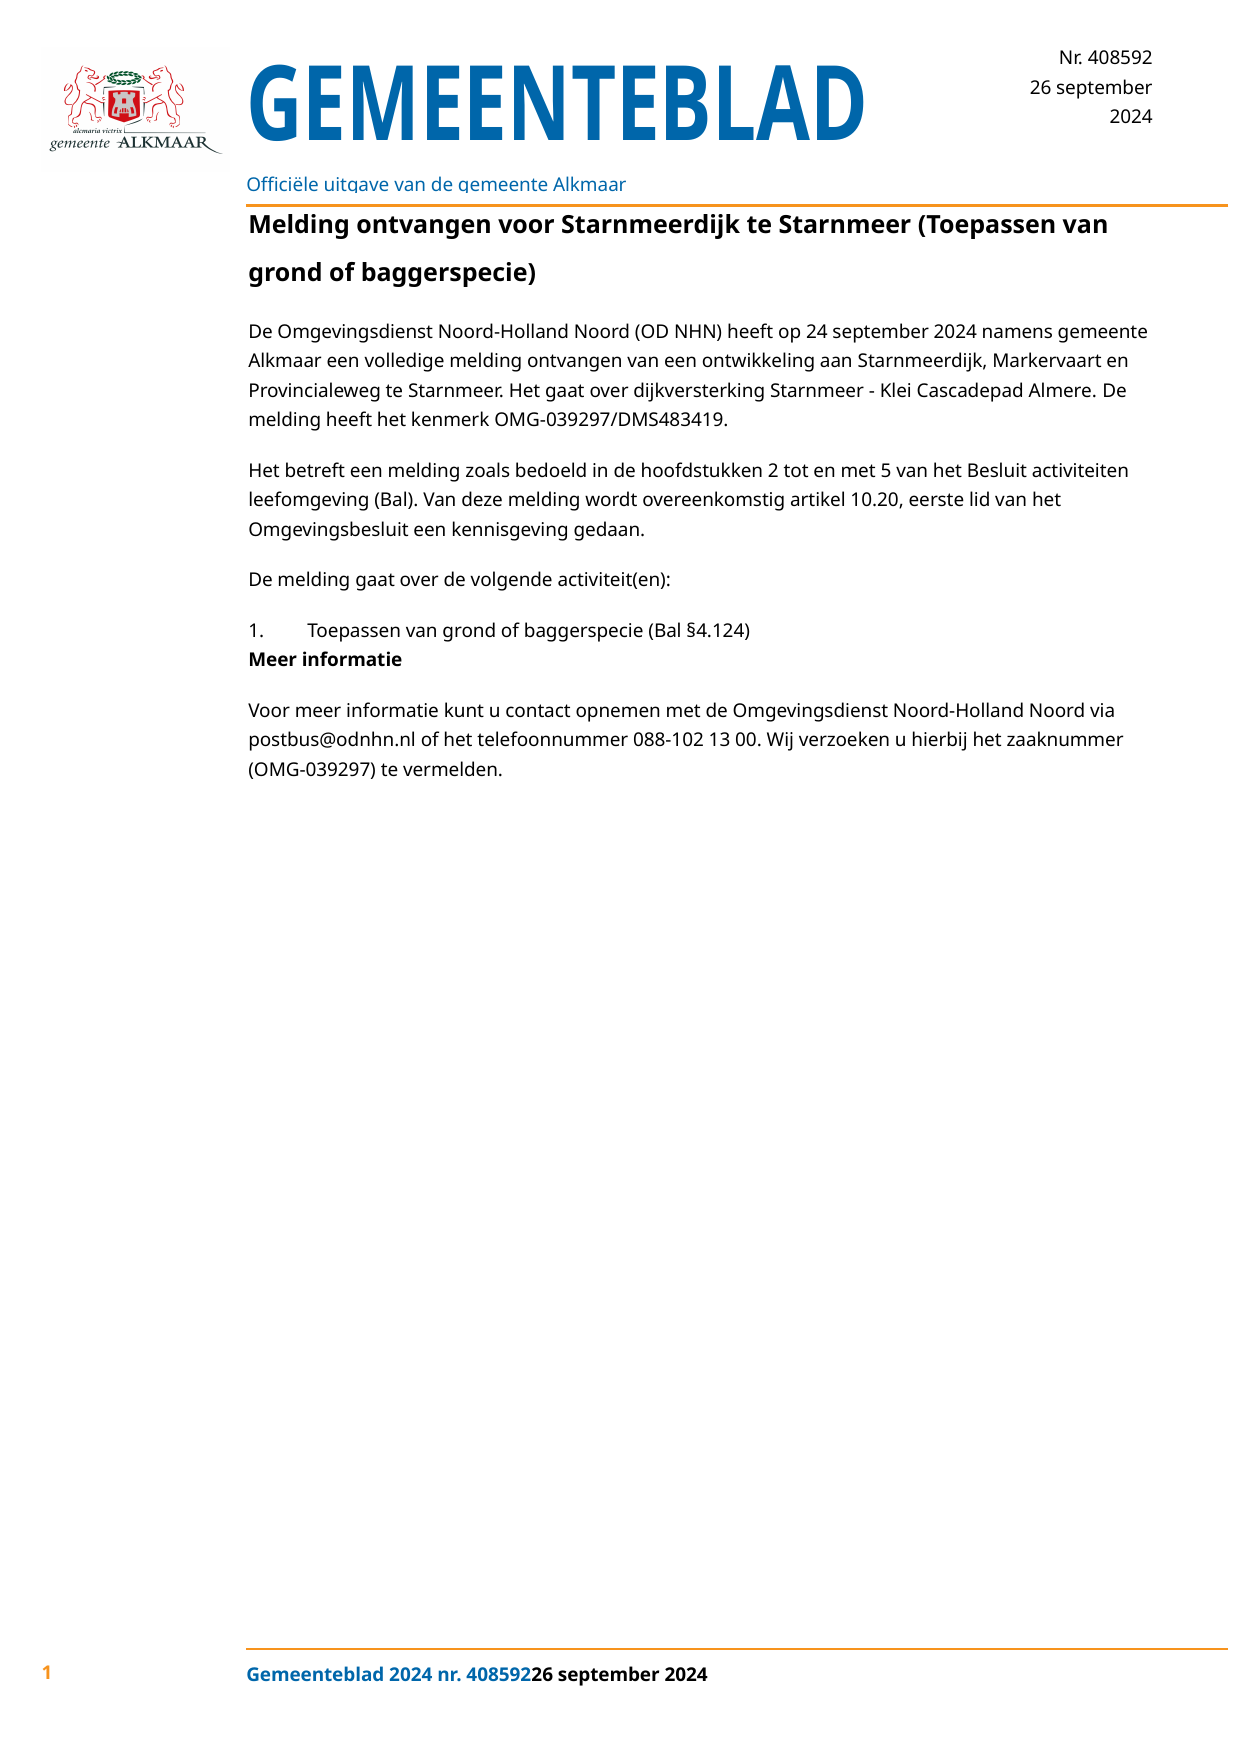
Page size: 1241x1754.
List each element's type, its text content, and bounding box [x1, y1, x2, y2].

list Toepassen van grond of baggerspecie (Bal §4.124) [248, 617, 1152, 643]
text Voor meer informatie kunt u contact opnemen met de Omgevingsdienst Noord-Holland Noord via postbus@odnhn.nl of het telefoonnummer 088-102 13 00. Wij verzoeken u hierbij het zaaknummer (OMG-039297) te vermelden. [248, 697, 1152, 782]
text De Omgevingsdienst Noord-Holland Noord (OD NHN) heeft op 24 september 2024 namens gemeente Alkmaar een volledige melding ontvangen van een ontwikkeling aan Starnmeerdijk, Markervaart en Provincialeweg te Starnmeer. Het gaat over dijkversterking Starnmeer - Klei Cascadepad Almere. De melding heeft het kenmerk OMG-039297/DMS483419. [248, 318, 1152, 432]
text Het betreft een melding zoals bedoeld in de hoofdstukken 2 tot en met 5 van het Besluit activiteiten leefomgeving (Bal). Van deze melding wordt overeenkomstig artikel 10.20, eerste lid van het Omgevingsbesluit een kennisgeving gedaan. [248, 457, 1152, 542]
text De melding gaat over de volgende activiteit(en): [248, 567, 1152, 592]
text Melding ontvangen voor Starnmeerdijk te Starnmeer (Toepassen van grond of baggerspecie) [248, 207, 1152, 288]
picture [41, 47, 231, 172]
text Meer informatie [248, 647, 1152, 672]
